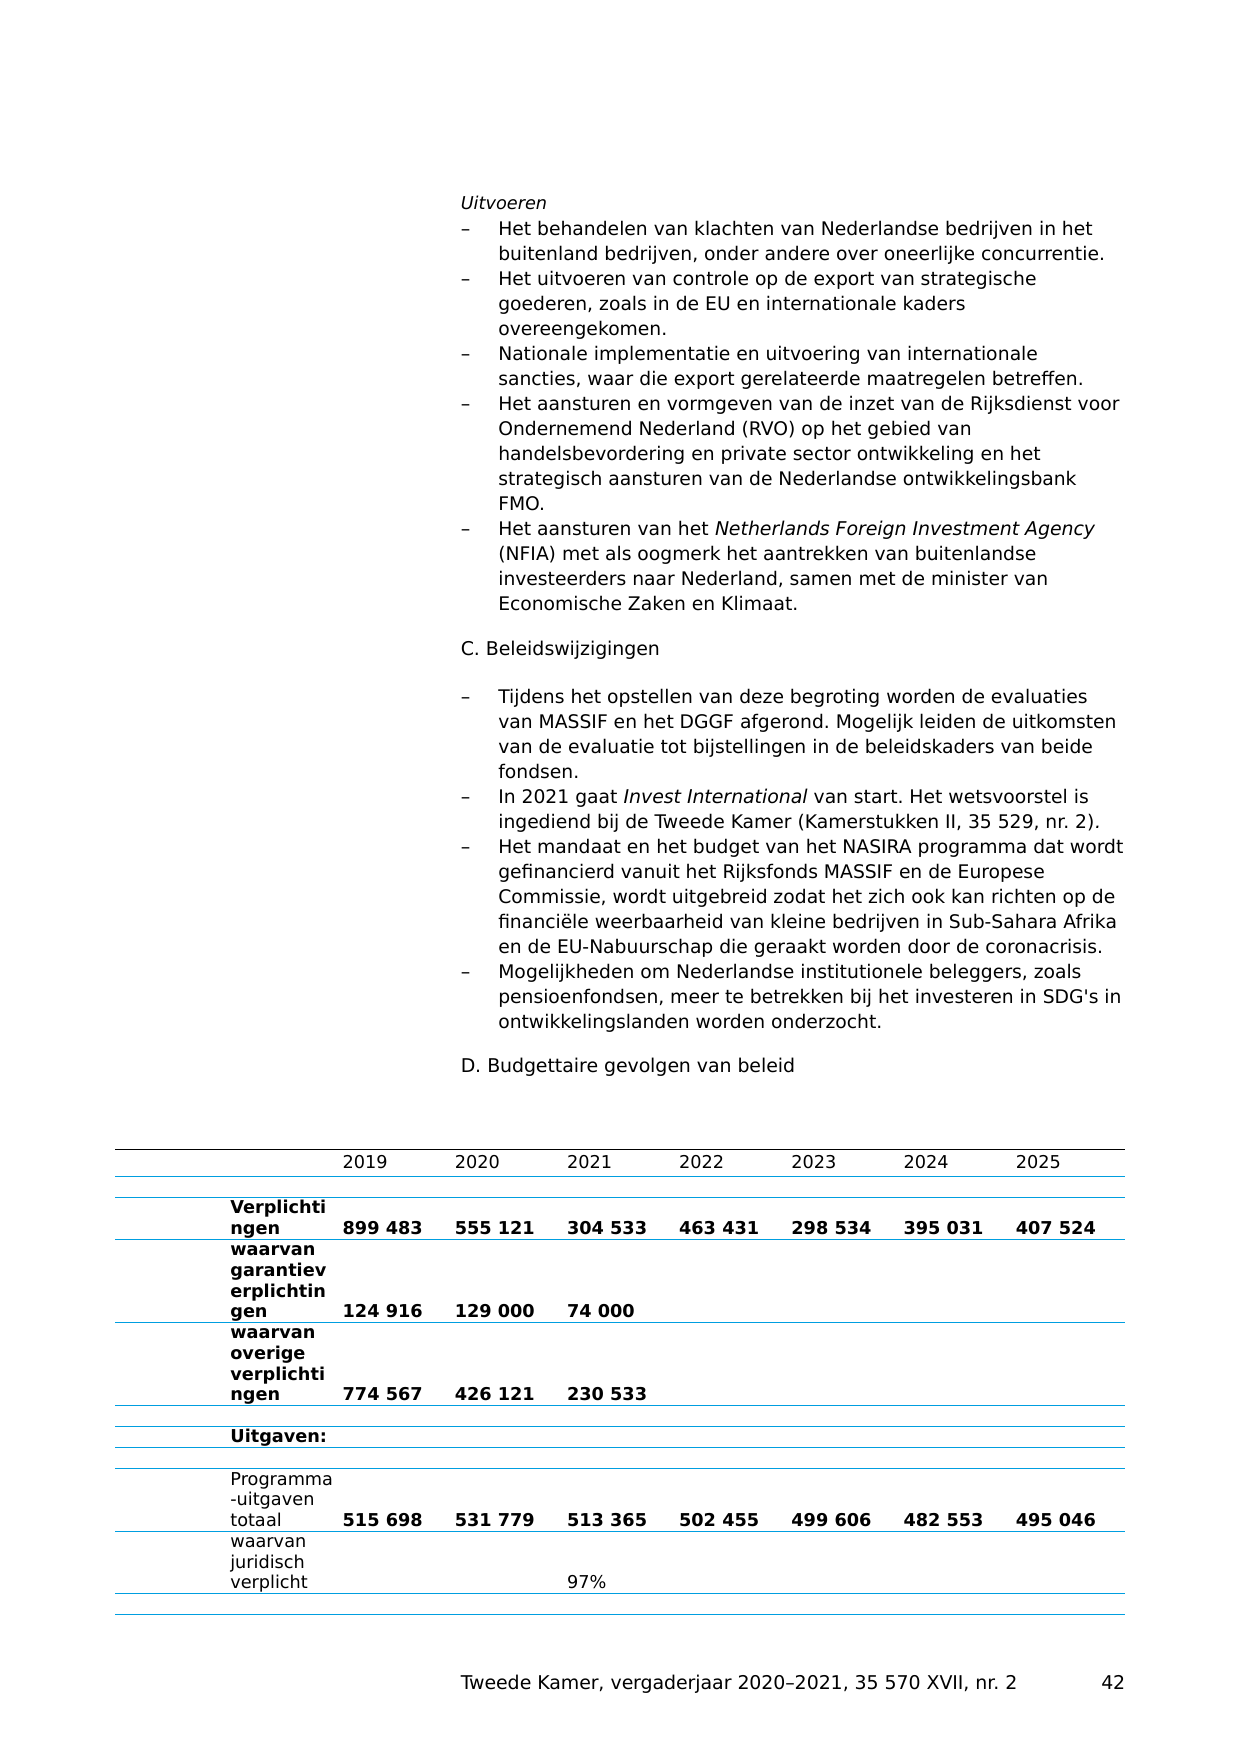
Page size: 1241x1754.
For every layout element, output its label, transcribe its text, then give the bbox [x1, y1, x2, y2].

table_cell [788, 1406, 900, 1426]
table_cell [115, 1469, 227, 1531]
table_cell [900, 1532, 1013, 1593]
table_cell [115, 1406, 227, 1426]
table_cell 230 533 [564, 1323, 676, 1405]
table_cell 2022 [676, 1150, 788, 1176]
table_cell [564, 1594, 676, 1614]
table_cell [115, 1240, 227, 1322]
table_cell [227, 1594, 339, 1614]
table_cell [1013, 1406, 1125, 1426]
table_cell 513 365 [564, 1469, 676, 1531]
table_cell [1013, 1532, 1125, 1593]
list Het mandaat en het budget van het NASIRA programma dat wordt gefinancierd vanuit het Rijksfonds MASSIF en de Europese Commissie, wordt uitgebreid zodat het zich ook kan richten op de financiële weerbaarheid van kleine bedrijven in Sub-Sahara Afrika en de EU-Nabuurschap die geraakt worden door de coronacrisis. [461, 833, 1125, 958]
title C. Beleidswijzigingen [461, 638, 1125, 660]
table_cell [900, 1323, 1013, 1405]
table_cell [1013, 1594, 1125, 1614]
title D. Budgettaire gevolgen van beleid [461, 1055, 1125, 1077]
table_cell 2025 [1013, 1150, 1125, 1176]
table_cell 2019 [340, 1150, 452, 1176]
table_cell [788, 1240, 900, 1322]
table_cell [340, 1448, 452, 1468]
table_cell [452, 1406, 564, 1426]
table_cell 2021 [564, 1150, 676, 1176]
table_cell [1013, 1323, 1125, 1405]
table_cell 531 779 [452, 1469, 564, 1531]
table_cell [115, 1177, 227, 1197]
table_cell Programma-uitgaven totaal [227, 1469, 339, 1531]
table_cell [340, 1594, 452, 1614]
table_cell [340, 1177, 452, 1197]
table_cell [676, 1240, 788, 1322]
table_cell [340, 1427, 452, 1447]
table_cell [900, 1448, 1013, 1468]
list Het aansturen en vormgeven van de inzet van de Rijksdienst voor Ondernemend Nederland (RVO) op het gebied van handelsbevordering en private sector ontwikkeling en het strategisch aansturen van de Nederlandse ontwikkelingsbank FMO. [461, 391, 1125, 516]
table_cell 2023 [788, 1150, 900, 1176]
list Het aansturen van het Netherlands Foreign Investment Agency (NFIA) met als oogmerk het aantrekken van buitenlandse investeerders naar Nederland, samen met de minister van Economische Zaken en Klimaat. [461, 516, 1125, 616]
table_cell [452, 1594, 564, 1614]
table_cell [115, 1594, 227, 1614]
table_cell [788, 1323, 900, 1405]
table_cell [900, 1594, 1013, 1614]
table_cell [340, 1532, 452, 1593]
table_cell [452, 1532, 564, 1593]
table_header Tabel 11 Tabel Budgettaire gevolgen van beleid artikel 1 Duurzame economische ontwikkeling, handel en investeringen (bedragen x € 1.000) [115, 1101, 1125, 1149]
table_cell 555 121 [452, 1198, 564, 1239]
table_cell [452, 1177, 564, 1197]
table_cell [1013, 1177, 1125, 1197]
table_cell 515 698 [340, 1469, 452, 1531]
table_cell [900, 1240, 1013, 1322]
table_cell 2020 [452, 1150, 564, 1176]
table_cell [900, 1406, 1013, 1426]
table_cell [227, 1150, 339, 1176]
table_cell 426 121 [452, 1323, 564, 1405]
table_cell [564, 1406, 676, 1426]
table_cell [115, 1198, 227, 1239]
table_cell [227, 1448, 339, 1468]
table_cell waarvan overige verplichtingen [227, 1323, 339, 1405]
table_cell [115, 1427, 227, 1447]
table_cell [115, 1150, 227, 1176]
table_cell 499 606 [788, 1469, 900, 1531]
table_cell [788, 1427, 900, 1447]
table_cell [676, 1594, 788, 1614]
table_cell [564, 1448, 676, 1468]
table_cell [676, 1323, 788, 1405]
table_cell 97% [564, 1532, 676, 1593]
table_cell 899 483 [340, 1198, 452, 1239]
table_cell [564, 1177, 676, 1197]
table_cell [452, 1448, 564, 1468]
table_cell [1013, 1427, 1125, 1447]
table_cell [676, 1427, 788, 1447]
list Mogelijkheden om Nederlandse institutionele beleggers, zoals pensioenfondsen, meer te betrekken bij het investeren in SDG's in ontwikkelingslanden worden onderzocht. [461, 958, 1125, 1033]
list Tijdens het opstellen van deze begroting worden de evaluaties van MASSIF en het DGGF afgerond. Mogelijk leiden de uitkomsten van de evaluatie tot bijstellingen in de beleidskaders van beide fondsen. [461, 683, 1125, 783]
table_cell [1013, 1448, 1125, 1468]
table_cell 502 455 [676, 1469, 788, 1531]
table_cell [676, 1177, 788, 1197]
table_cell [676, 1448, 788, 1468]
table_cell [788, 1448, 900, 1468]
table_cell 774 567 [340, 1323, 452, 1405]
table_cell waarvan garantieverplichtingen [227, 1240, 339, 1322]
list In 2021 gaat Invest International van start. Het wetsvoorstel is ingediend bij de Tweede Kamer (Kamerstukken II, 35 529, nr. 2). [461, 783, 1125, 833]
table_cell 407 524 [1013, 1198, 1125, 1239]
table_cell [564, 1427, 676, 1447]
table_cell 482 553 [900, 1469, 1013, 1531]
table_cell Uitgaven: [227, 1427, 339, 1447]
list Nationale implementatie en uitvoering van internationale sancties, waar die export gerelateerde maatregelen betreffen. [461, 341, 1125, 391]
table_cell 74 000 [564, 1240, 676, 1322]
text Uitvoeren [461, 191, 1125, 214]
table_cell waarvan juridisch verplicht [227, 1532, 339, 1593]
table_cell [115, 1532, 227, 1593]
table_cell 463 431 [676, 1198, 788, 1239]
table_cell [788, 1594, 900, 1614]
table_cell [340, 1406, 452, 1426]
table_cell [676, 1532, 788, 1593]
table_cell 129 000 [452, 1240, 564, 1322]
table_cell 304 533 [564, 1198, 676, 1239]
table_cell 495 046 [1013, 1469, 1125, 1531]
table_cell [1013, 1240, 1125, 1322]
table_cell [452, 1427, 564, 1447]
table_cell [788, 1532, 900, 1593]
table_cell [900, 1427, 1013, 1447]
table_cell [788, 1177, 900, 1197]
table_cell [115, 1448, 227, 1468]
table_cell [227, 1406, 339, 1426]
table_cell Verplichtingen [227, 1198, 339, 1239]
table_cell [227, 1177, 339, 1197]
table_cell 298 534 [788, 1198, 900, 1239]
list Het behandelen van klachten van Nederlandse bedrijven in het buitenland bedrijven, onder andere over oneerlijke concurrentie. [461, 216, 1125, 266]
table_cell 124 916 [340, 1240, 452, 1322]
table_cell 2024 [900, 1150, 1013, 1176]
table_cell 395 031 [900, 1198, 1013, 1239]
table_cell [900, 1177, 1013, 1197]
table_cell [115, 1323, 227, 1405]
table_cell [676, 1406, 788, 1426]
list Het uitvoeren van controle op de export van strategische goederen, zoals in de EU en internationale kaders overeengekomen. [461, 266, 1125, 341]
